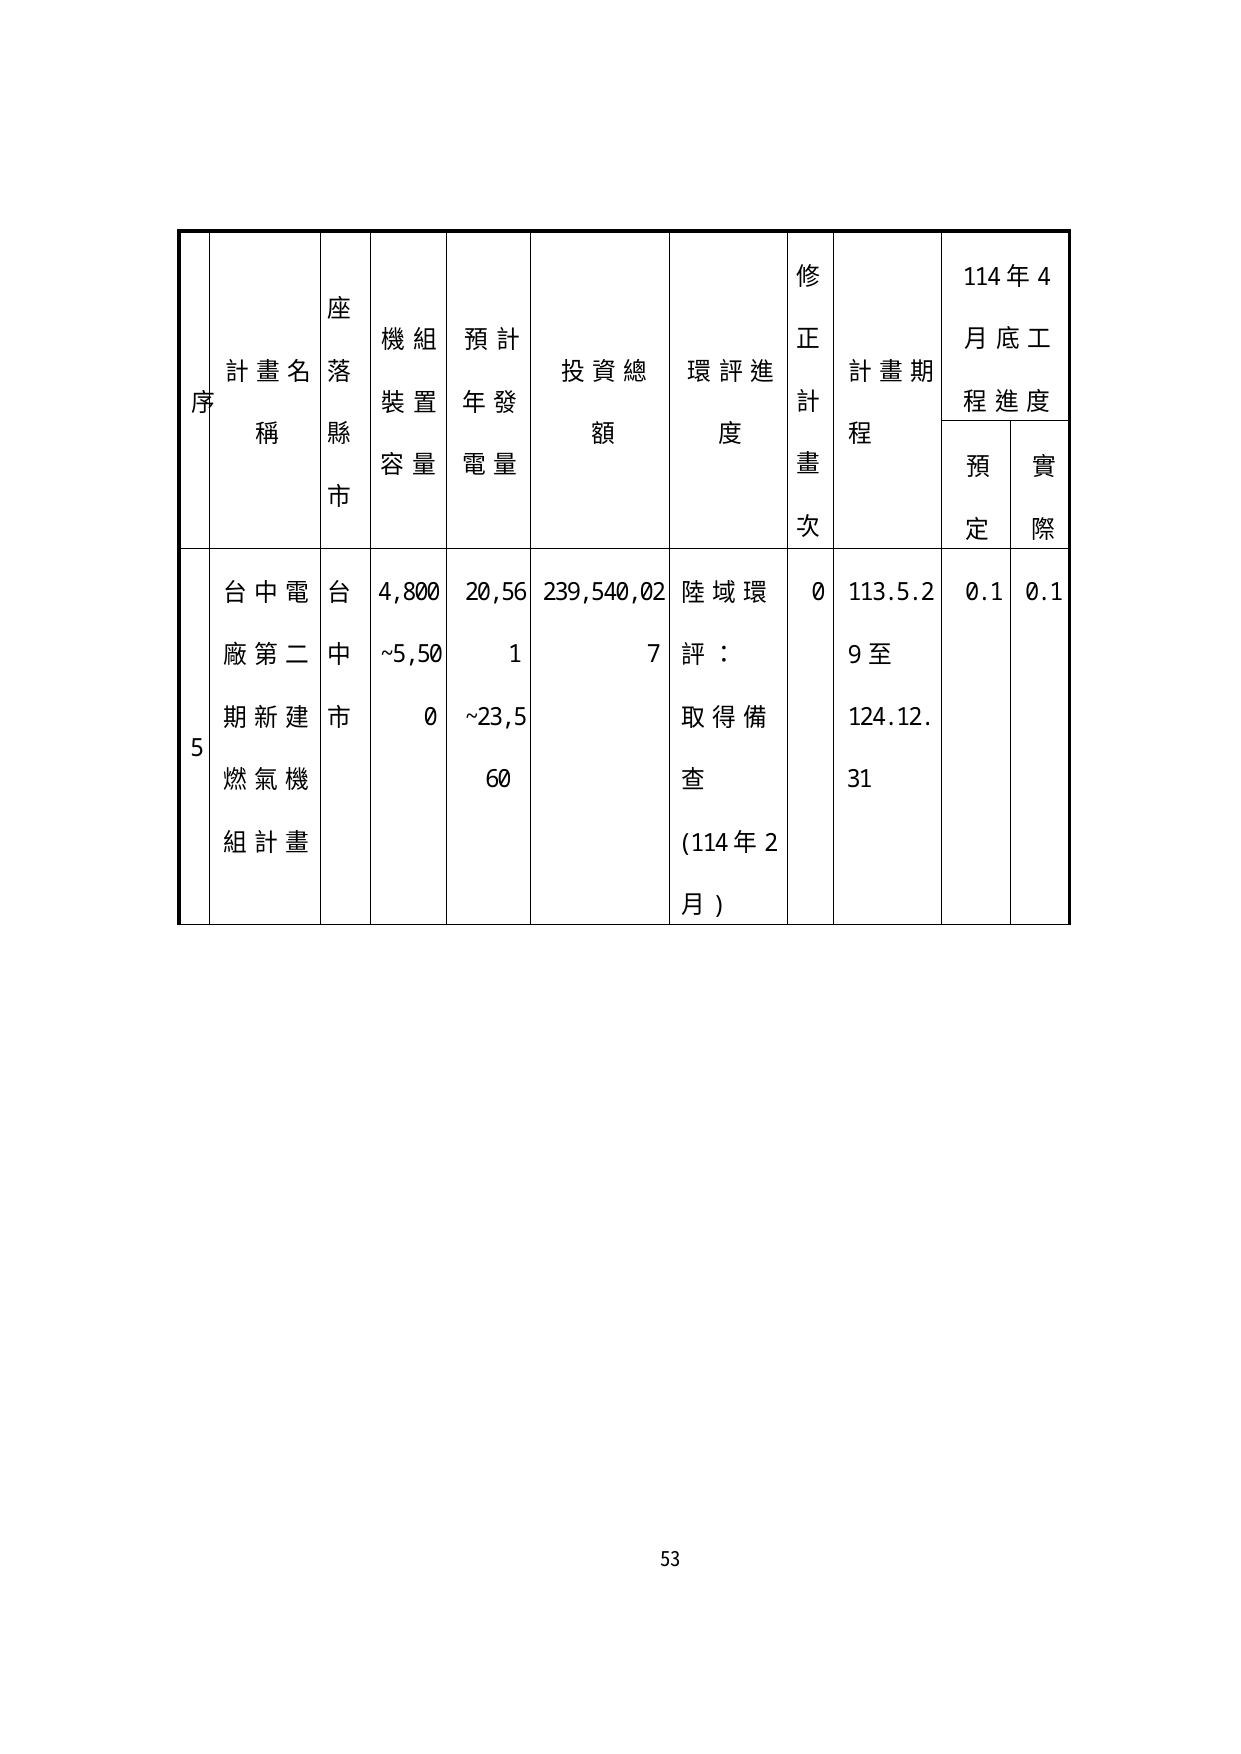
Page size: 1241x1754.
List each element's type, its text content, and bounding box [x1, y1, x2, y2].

table_cell 239,540,027 [531, 549, 669, 923]
table_cell 實際 [1011, 421, 1068, 548]
table_cell 20,561 ~23,560 [447, 549, 530, 923]
table_header 座落縣市 [321, 233, 370, 548]
table_cell 台中市 [321, 549, 370, 923]
table_cell 4,800 ~5,500 [371, 549, 446, 923]
table_cell 0.1 [942, 549, 1010, 923]
table_cell 5 [181, 549, 209, 923]
table_header 序 [181, 233, 209, 548]
table_header 修正計畫次數 [788, 233, 833, 548]
table_cell 0.1 [1011, 549, 1068, 923]
table_cell 台中電廠第二期新建燃氣機組計畫 [210, 549, 320, 923]
table_cell 0 [788, 549, 833, 923]
table_header 機組裝置容量 [371, 233, 446, 548]
table_header 計畫名稱 [210, 233, 320, 548]
table_header 計畫期程 [834, 233, 941, 548]
table_header 環評進度 [670, 233, 787, 548]
table_header 預計 年發電量 [447, 233, 530, 548]
table_header 投資總額 [531, 233, 669, 548]
table_cell 113.5.29至124.12.31 [834, 549, 941, 923]
table_header 114年4月底工程進度 [942, 233, 1068, 420]
table_cell 陸域環評： 取得備查 (114年2月) [670, 549, 787, 923]
table_cell 預定 [942, 421, 1010, 548]
